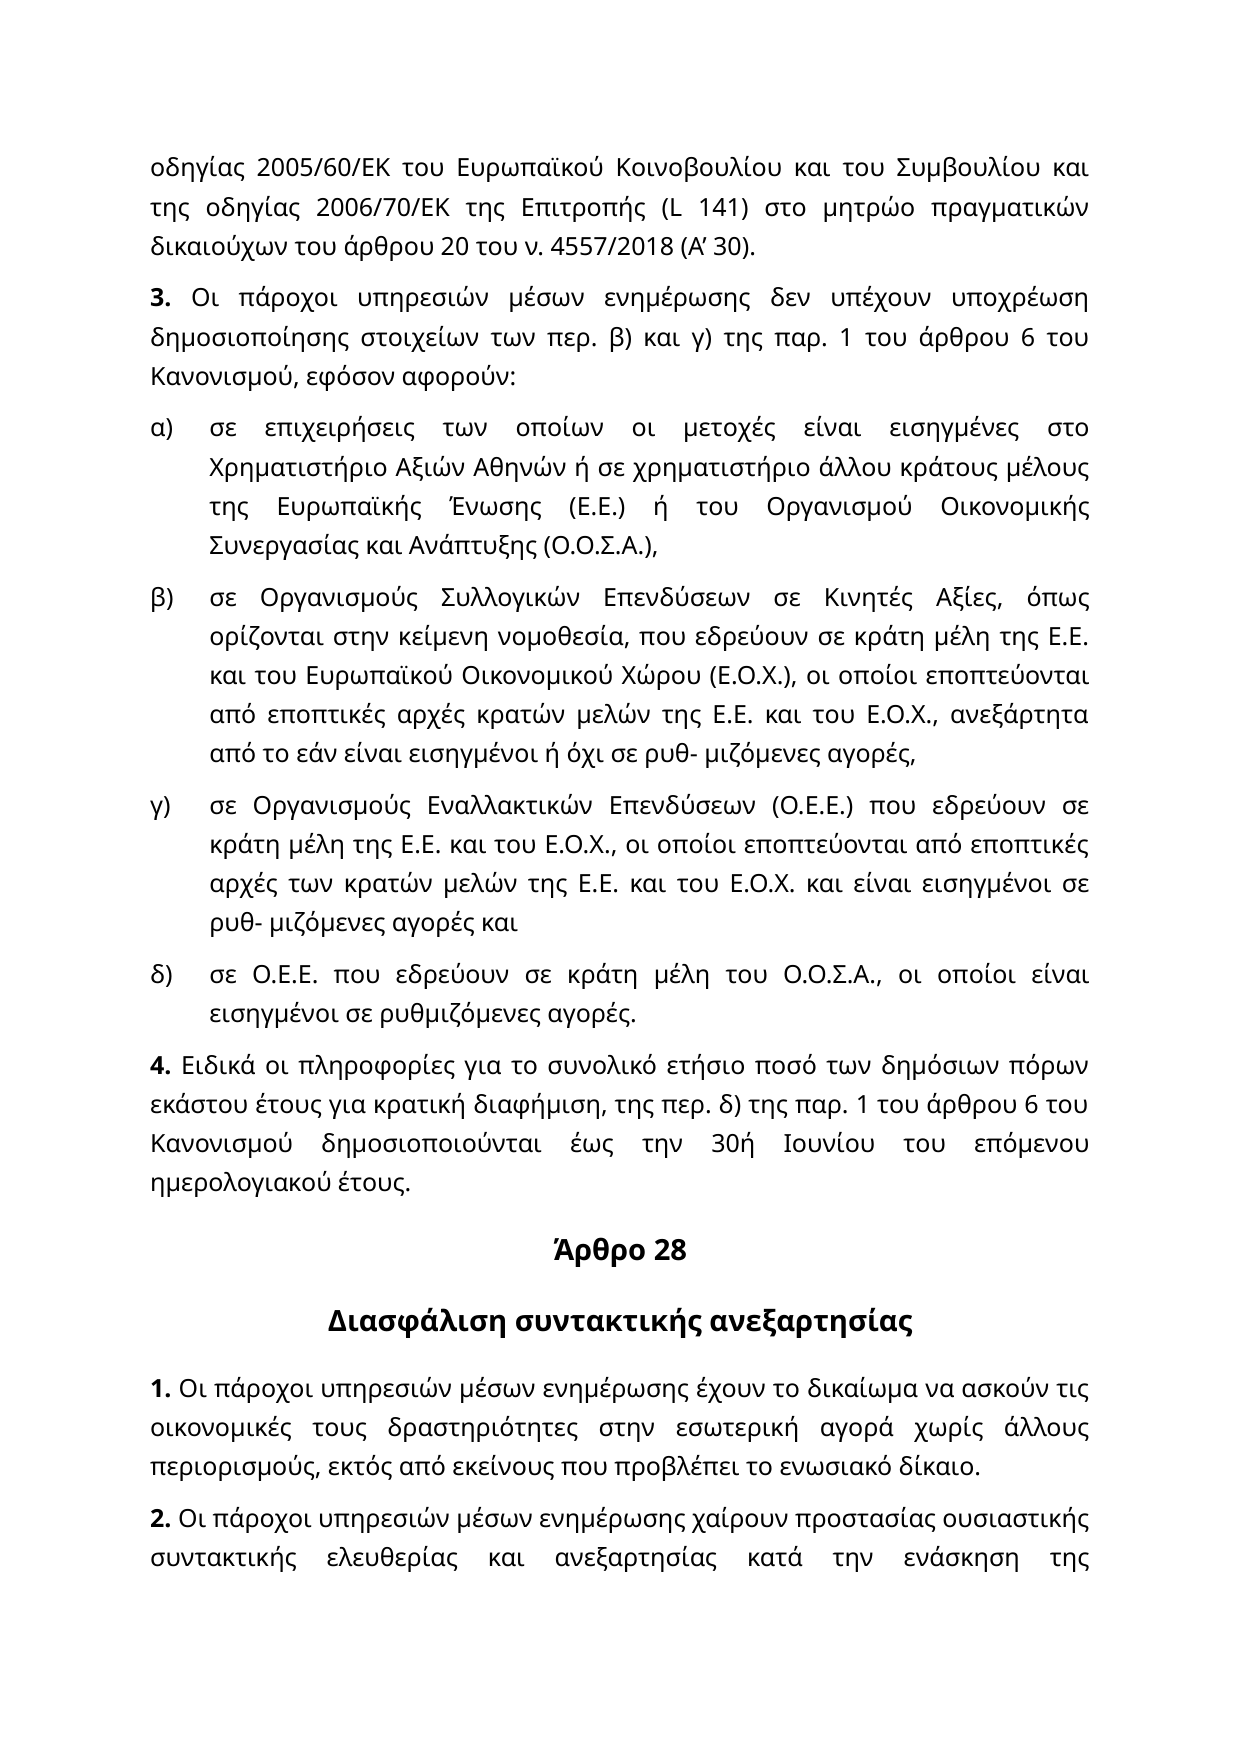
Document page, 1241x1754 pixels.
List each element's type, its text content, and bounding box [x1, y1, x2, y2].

subtitle Διασφάλιση συντακτικής ανεξαρτησίας [150, 1300, 1090, 1339]
text 3. Οι πάροχοι υπηρεσιών μέσων ενημέρωσης δεν υπέχουν υποχρέωση δημοσιοποίησης στοιχείων των περ. β) και γ) της παρ. 1 του άρθρου 6 του Κανονισμού, εφόσον αφορούν: [150, 280, 1090, 392]
list γ) σε Οργανισμούς Εναλλακτικών Επενδύσεων (Ο.Ε.Ε.) που εδρεύουν σε κράτη μέλη της Ε.Ε. και του Ε.Ο.Χ., οι οποίοι εποπτεύονται από εποπτικές αρχές των κρατών μελών της Ε.Ε. και του Ε.Ο.Χ. και είναι εισηγμένοι σε ρυθ- μιζόμενες αγορές και [150, 787, 1090, 939]
text 2. Οι πάροχοι υπηρεσιών μέσων ενημέρωσης χαίρουν προστασίας ουσιαστικής συντακτικής ελευθερίας και ανεξαρτησίας κατά την ενάσκηση της [150, 1500, 1090, 1574]
subtitle Άρθρο 28 [150, 1229, 1090, 1269]
text οδηγίας 2005/60/ΕΚ του Ευρωπαϊκού Κοινοβουλίου και του Συμβουλίου και της οδηγίας 2006/70/ΕΚ της Επιτροπής (L 141) στο μητρώο πραγματικών δικαιούχων του άρθρου 20 του ν. 4557/2018 (Α’ 30). [150, 150, 1090, 262]
text 1. Οι πάροχοι υπηρεσιών μέσων ενημέρωσης έχουν το δικαίωμα να ασκούν τις οικονομικές τους δραστηριότητες στην εσωτερική αγορά χωρίς άλλους περιορισμούς, εκτός από εκείνους που προβλέπει το ενωσιακό δίκαιο. [150, 1370, 1090, 1483]
list β) σε Οργανισμούς Συλλογικών Επενδύσεων σε Κινητές Αξίες, όπως ορίζονται στην κείμενη νομοθεσία, που εδρεύουν σε κράτη μέλη της Ε.Ε. και του Ευρωπαϊκού Οικονομικού Χώρου (Ε.Ο.Χ.), οι οποίοι εποπτεύονται από εποπτικές αρχές κρατών μελών της Ε.Ε. και του Ε.Ο.Χ., ανεξάρτητα από το εάν είναι εισηγμένοι ή όχι σε ρυθ- μιζόμενες αγορές, [150, 579, 1090, 770]
list α) σε επιχειρήσεις των οποίων οι μετοχές είναι εισηγμένες στο Χρηματιστήριο Αξιών Αθηνών ή σε χρηματιστήριο άλλου κράτους μέλους της Ευρωπαϊκής Ένωσης (Ε.Ε.) ή του Οργανισμού Οικονομικής Συνεργασίας και Ανάπτυξης (Ο.Ο.Σ.Α.), [150, 410, 1090, 562]
list δ) σε Ο.Ε.Ε. που εδρεύουν σε κράτη μέλη του Ο.Ο.Σ.Α., οι οποίοι είναι εισηγμένοι σε ρυθμιζόμενες αγορές. [150, 957, 1090, 1030]
text 4. Ειδικά οι πληροφορίες για το συνολικό ετήσιο ποσό των δημόσιων πόρων εκάστου έτους για κρατική διαφήμιση, της περ. δ) της παρ. 1 του άρθρου 6 του Κανονισμού δημοσιοποιούνται έως την 30ή Ιουνίου του επόμενου ημερολογιακού έτους. [150, 1047, 1090, 1199]
